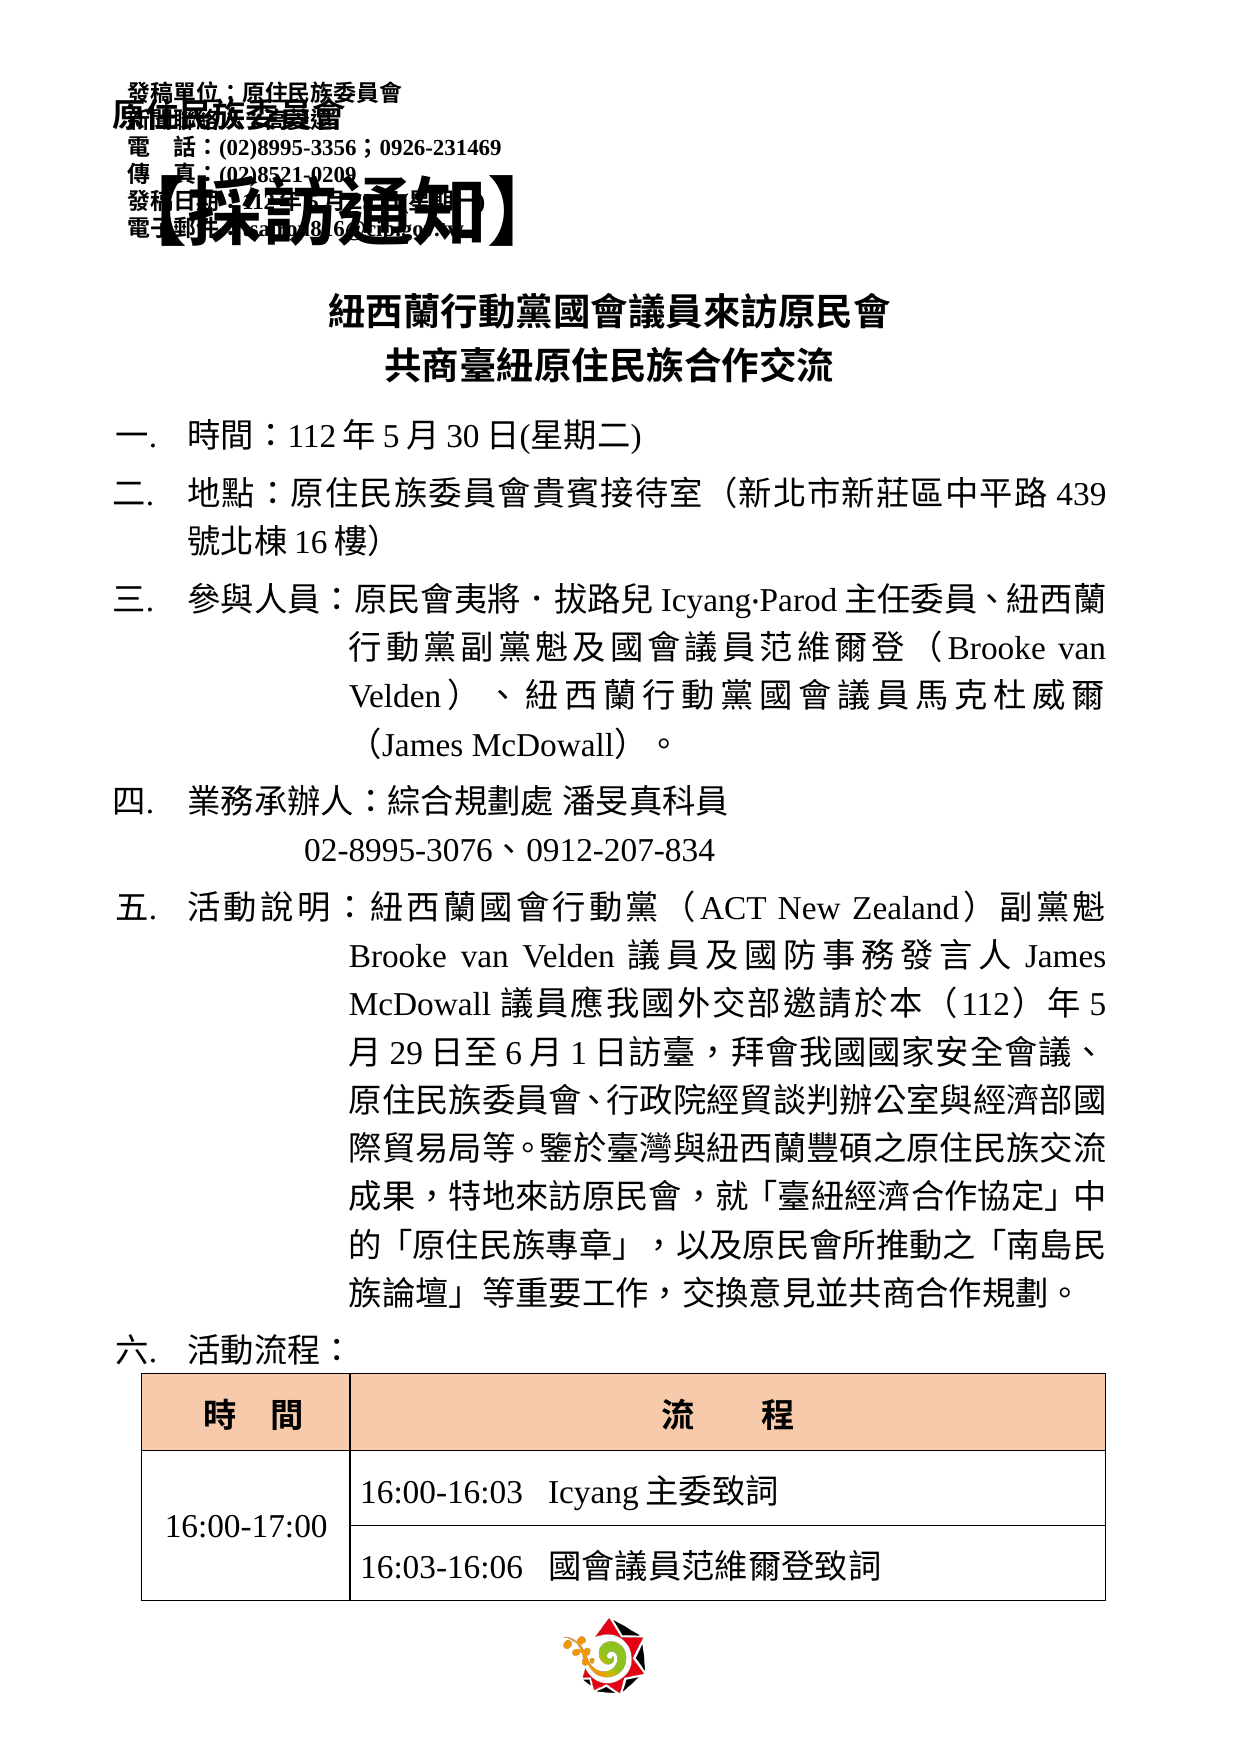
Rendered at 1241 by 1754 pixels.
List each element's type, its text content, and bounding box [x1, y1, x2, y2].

text 【採訪通知】 [112, 151, 1106, 263]
text 傳 真：(02)8521-0209 [127, 161, 528, 188]
text 新聞聯絡人：高菱遠 [127, 107, 528, 134]
list 活動流程： [115, 1324, 1106, 1372]
list 地點：原住民族委員會貴賓接待室（新北市新莊區中平路439號北棟16樓） [112, 467, 1106, 563]
text 原住民族委員會 [112, 76, 1106, 151]
text 電 話：(02)8995-3356；0926-231469 [127, 134, 528, 161]
text 發稿單位：原住民族委員會 [127, 79, 528, 107]
table_cell 16:00-17:00 [142, 1451, 349, 1600]
table_cell 16:00-16:03 Icyang主委致詞 [351, 1451, 1105, 1525]
text 紐西蘭行動黨國會議員來訪原民會 共商臺紐原住民族合作交流 [112, 282, 1106, 390]
text 電子郵件：tsairou816@cip.gov.tw [127, 215, 528, 242]
picture [560, 1618, 658, 1698]
table_header 流 程 [351, 1374, 1105, 1450]
list 時間：112年5月30日(星期二) [115, 409, 1106, 457]
list 活動說明：紐西蘭國會行動黨（ACT New Zealand）副黨魁Brooke van Velden議員及國防事務發言人James McDowall議員應我國外交部邀請於本（112）年5月29日至6月1日訪臺，拜會我國國家安全會議、原住民族委員會、行政院經貿談判辦公室與經濟部國際貿易局等。鑒於臺灣與紐西蘭豐碩之原住民族交流成果，特地來訪原民會，就「臺紐經濟合作協定」中的「原住民族專章」，以及原民會所推動之「南島民族論壇」等重要工作，交換意見並共商合作規劃。 [115, 881, 1106, 1315]
list 業務承辦人：綜合規劃處 潘旻真科員 02-8995-3076、0912-207-834 [112, 775, 1106, 871]
text 發稿日期：112年5月29日(星期一) [127, 188, 528, 215]
list 參與人員：原民會夷將．拔路兒Icyang‧Parod主任委員、紐西蘭行動黨副黨魁及國會議員范維爾登（Brooke van Velden）、紐西蘭行動黨國會議員馬克杜威爾（James McDowall）。 [112, 573, 1106, 766]
table_cell 16:03-16:06 國會議員范維爾登致詞 [351, 1526, 1105, 1600]
table_header 時 間 [142, 1374, 349, 1450]
